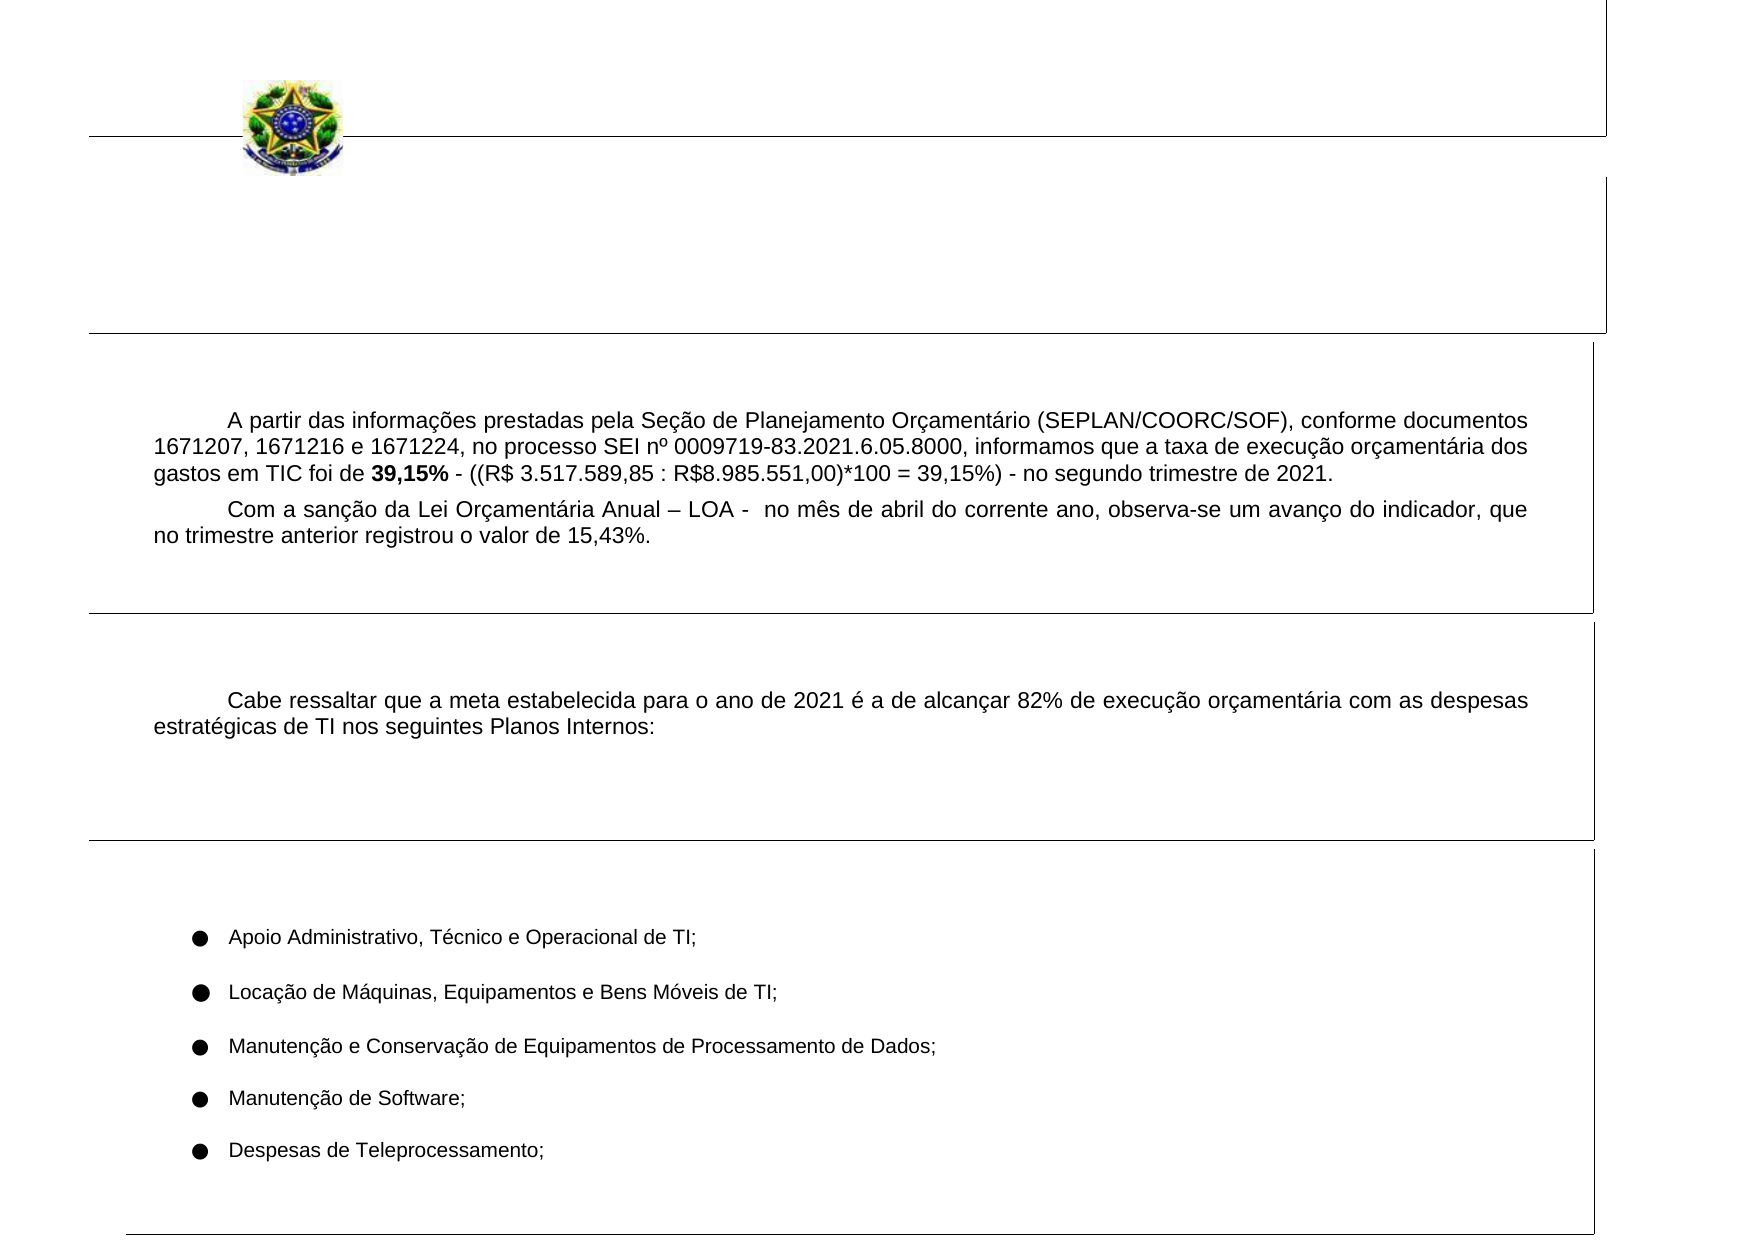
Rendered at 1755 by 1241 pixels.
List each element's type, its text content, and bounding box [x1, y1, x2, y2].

text A partir das informações prestadas pela Seção de Planejamento Orçamentário (SEPLAN/COORC/SOF), conforme documentos 1671207, 1671216 e 1671224, no processo SEI nº 0009719-83.2021.6.05.8000, informamos que a taxa de execução orçamentária dos gastos em TIC foi de 39,15% - ((R$ 3.517.589,85 : R$8.985.551,00)*100 = 39,15%) - no segundo trimestre de 2021. [89, 342, 1593, 431]
text Com a sanção da Lei Orçamentária Anual – LOA - no mês de abril do corrente ano, observa-se um avanço do indicador, que no trimestre anterior registrou o valor de 15,43%. [89, 431, 1593, 613]
list Manutenção de Software; [126, 1010, 1594, 1062]
text Cabe ressaltar que a meta estabelecida para o ano de 2021 é a de alcançar 82% de execução orçamentária com as despesas estratégicas de TI nos seguintes Planos Internos: [89, 622, 1594, 739]
list Despesas de Teleprocessamento; [126, 1062, 1594, 1234]
list Locação de Máquinas, Equipamentos e Bens Móveis de TI; [126, 901, 1594, 958]
list Manutenção e Conservação de Equipamentos de Processamento de Dados; [126, 958, 1594, 1010]
list Apoio Administrativo, Técnico e Operacional de TI; [126, 849, 1594, 901]
